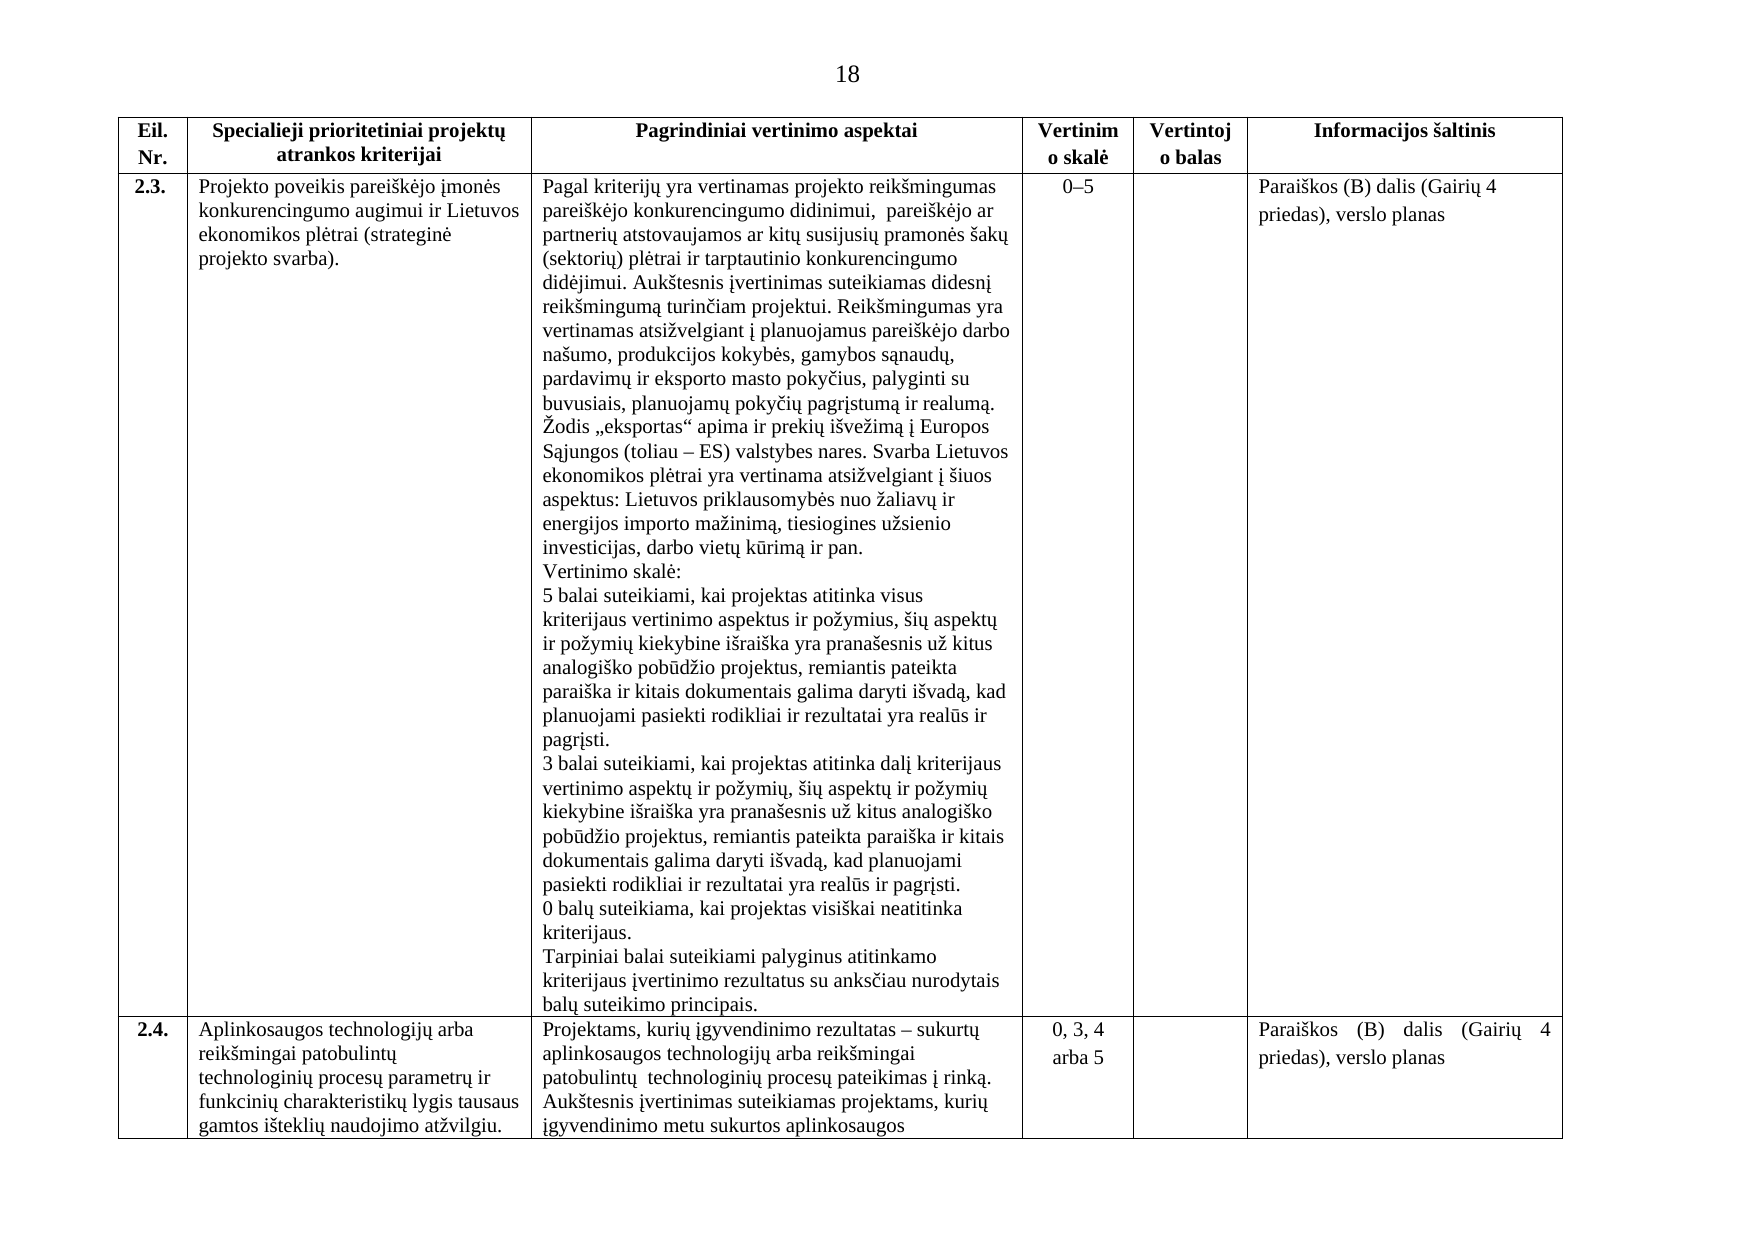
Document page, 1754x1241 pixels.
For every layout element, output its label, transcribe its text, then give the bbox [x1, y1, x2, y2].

table_cell Aplinkosaugos technologijų arba reikšmingai patobulintų technologinių procesų parametrų ir funkcinių charakteristikų lygis tausaus gamtos išteklių naudojimo atžvilgiu. [188, 1017, 531, 1137]
table_header Vertintojo balas [1134, 118, 1247, 173]
table_header Informacijos šaltinis [1248, 118, 1562, 173]
table_header Vertinimo skalė [1023, 118, 1133, 173]
table_cell 0–5 [1023, 174, 1133, 1016]
table_cell 2.4. [119, 1017, 187, 1137]
table_cell [1134, 174, 1247, 1016]
table_cell 2.3. [119, 174, 187, 1016]
table_cell Projektams, kurių įgyvendinimo rezultatas – sukurtų aplinkosaugos technologijų arba reikšmingai patobulintų technologinių procesų pateikimas į rinką. Aukštesnis įvertinimas suteikiamas projektams, kurių įgyvendinimo metu sukurtos aplinkosaugos [532, 1017, 1022, 1137]
table_cell [1134, 1017, 1247, 1137]
table_cell Paraiškos (B) dalis (Gairių 4 priedas), verslo planas [1248, 174, 1562, 1016]
table_cell 0, 3, 4 arba 5 [1023, 1017, 1133, 1137]
table_header Pagrindiniai vertinimo aspektai [532, 118, 1022, 173]
table_cell Paraiškos (B) dalis (Gairių 4 priedas), verslo planas [1248, 1017, 1562, 1137]
table_cell Pagal kriterijų yra vertinamas projekto reikšmingumas pareiškėjo konkurencingumo didinimui, pareiškėjo ar partnerių atstovaujamos ar kitų susijusių pramonės šakų (sektorių) plėtrai ir tarptautinio konkurencingumo didėjimui. Aukštesnis įvertinimas suteikiamas didesnį reikšmingumą turinčiam projektui. Reikšmingumas yra vertinamas atsižvelgiant į planuojamus pareiškėjo darbo našumo, produkcijos kokybės, gamybos sąnaudų, pardavimų ir eksporto masto pokyčius, palyginti su buvusiais, planuojamų pokyčių pagrįstumą ir realumą. Žodis „eksportas“ apima ir prekių išvežimą į Europos Sąjungos (toliau – ES) valstybes nares. Svarba Lietuvos ekonomikos plėtrai yra vertinama atsižvelgiant į šiuos aspektus: Lietuvos priklausomybės nuo žaliavų ir energijos importo mažinimą, tiesiogines užsienio investicijas, darbo vietų kūrimą ir pan. Vertinimo skalė: 5 balai suteikiami, kai projektas atitinka visus kriterijaus vertinimo aspektus ir požymius, šių aspektų ir požymių kiekybine išraiška yra pranašesnis už kitus analogiško pobūdžio projektus, remiantis pateikta paraiška ir kitais dokumentais galima daryti išvadą, kad planuojami pasiekti rodikliai ir rezultatai yra realūs ir pagrįsti. 3 balai suteikiami, kai projektas atitinka dalį kriterijaus vertinimo aspektų ir požymių, šių aspektų ir požymių kiekybine išraiška yra pranašesnis už kitus analogiško pobūdžio projektus, remiantis pateikta paraiška ir kitais dokumentais galima daryti išvadą, kad planuojami pasiekti rodikliai ir rezultatai yra realūs ir pagrįsti. 0 balų suteikiama, kai projektas visiškai neatitinka kriterijaus. Tarpiniai balai suteikiami palyginus atitinkamo kriterijaus įvertinimo rezultatus su anksčiau nurodytais balų suteikimo principais. [532, 174, 1022, 1016]
table_header Eil. Nr. [119, 118, 187, 173]
table_cell Projekto poveikis pareiškėjo įmonės konkurencingumo augimui ir Lietuvos ekonomikos plėtrai (strateginė projekto svarba). [188, 174, 531, 1016]
table_header Specialieji prioritetiniai projektų atrankos kriterijai [188, 118, 531, 173]
